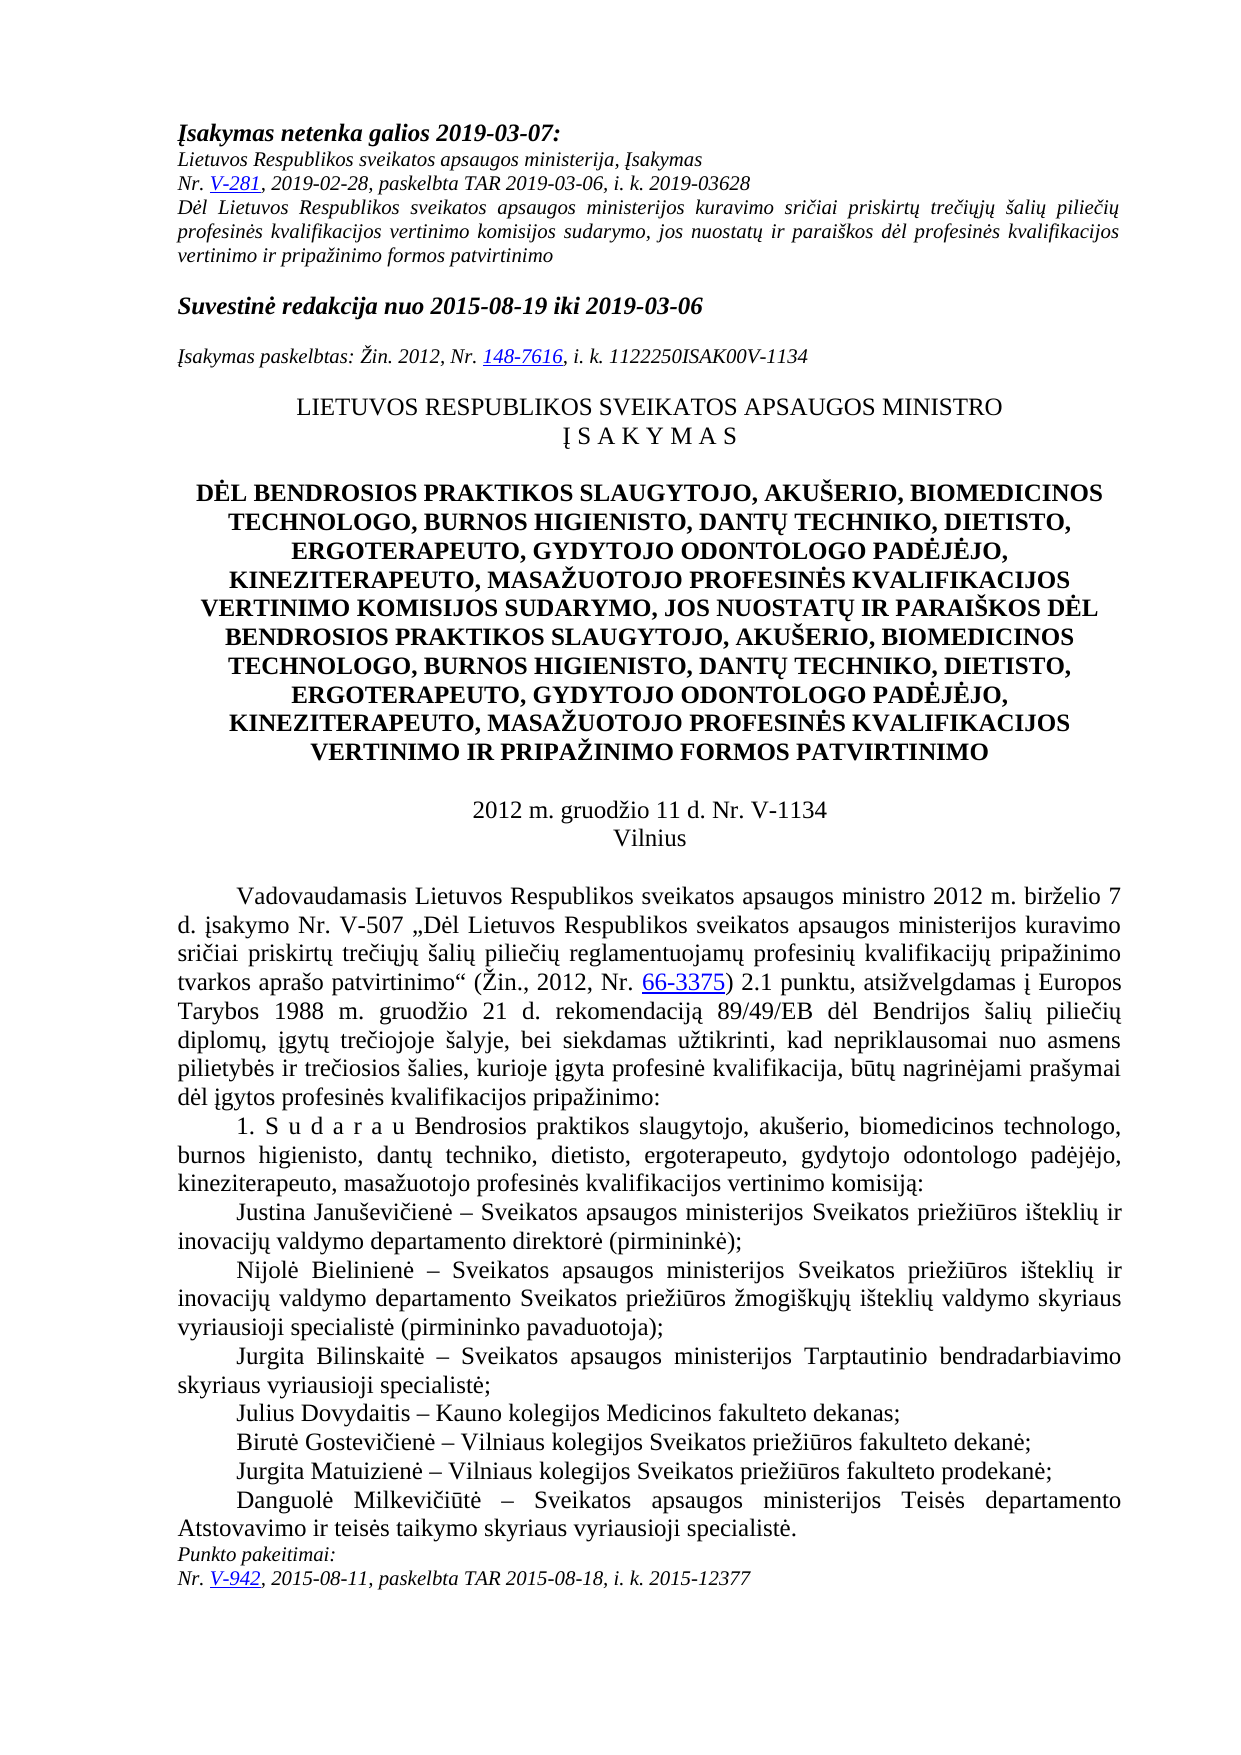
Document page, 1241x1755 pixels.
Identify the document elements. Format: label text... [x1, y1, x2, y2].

text Jurgita Matuizienė – Vilniaus kolegijos Sveikatos priežiūros fakulteto prodekanė; [177, 1456, 1122, 1485]
text DĖL BENDROSIOS PRAKTIKOS SLAUGYTOJO, AKUŠERIO, BIOMEDICINOS TECHNOLOGO, BURNOS HIGIENISTO, DANTŲ TECHNIKO, DIETISTO, ERGOTERAPEUTO, GYDYTOJO ODONTOLOGO PADĖJĖJO, KINEZITERAPEUTO, MASAŽUOTOJO PROFESINĖS KVALIFIKACIJOS VERTINIMO KOMISIJOS SUDARYMO, JOS NUOSTATŲ IR PARAIŠKOS DĖL BENDROSIOS PRAKTIKOS SLAUGYTOJO, AKUŠERIO, BIOMEDICINOS TECHNOLOGO, BURNOS HIGIENISTO, DANTŲ TECHNIKO, DIETISTO, ERGOTERAPEUTO, GYDYTOJO ODONTOLOGO PADĖJĖJO, KINEZITERAPEUTO, MASAŽUOTOJO PROFESINĖS KVALIFIKACIJOS VERTINIMO IR PRIPAŽINIMO FORMOS PATVIRTINIMO [177, 478, 1122, 766]
text Įsakymas netenka galios 2019-03-07: [177, 118, 1122, 147]
text Dėl Lietuvos Respublikos sveikatos apsaugos ministerijos kuravimo sričiai priskirtų trečiųjų šalių piliečių profesinės kvalifikacijos vertinimo komisijos sudarymo, jos nuostatų ir paraiškos dėl profesinės kvalifikacijos vertinimo ir pripažinimo formos patvirtinimo [177, 195, 1122, 267]
text Nr. V-942, 2015-08-11, paskelbta TAR 2015-08-18, i. k. 2015-12377 [177, 1566, 1122, 1590]
text Justina Januševičienė – Sveikatos apsaugos ministerijos Sveikatos priežiūros išteklių ir inovacijų valdymo departamento direktorė (pirmininkė); [177, 1197, 1122, 1255]
text Vadovaudamasis Lietuvos Respublikos sveikatos apsaugos ministro 2012 m. birželio 7 d. įsakymo Nr. V-507 „Dėl Lietuvos Respublikos sveikatos apsaugos ministerijos kuravimo sričiai priskirtų trečiųjų šalių piliečių reglamentuojamų profesinių kvalifikacijų pripažinimo tvarkos aprašo patvirtinimo“ (Žin., 2012, Nr. 66-3375) 2.1 punktu, atsižvelgdamas į Europos Tarybos 1988 m. gruodžio 21 d. rekomendaciją 89/49/EB dėl Bendrijos šalių piliečių diplomų, įgytų trečiojoje šalyje, bei siekdamas užtikrinti, kad nepriklausomai nuo asmens pilietybės ir trečiosios šalies, kurioje įgyta profesinė kvalifikacija, būtų nagrinėjami prašymai dėl įgytos profesinės kvalifikacijos pripažinimo: [177, 881, 1122, 1111]
text Suvestinė redakcija nuo 2015-08-19 iki 2019-03-06 [177, 291, 1122, 320]
text Punkto pakeitimai: [177, 1542, 1122, 1566]
text Įsakymas paskelbtas: Žin. 2012, Nr. 148-7616, i. k. 1122250ISAK00V-1134 [177, 344, 1122, 368]
text Vilnius [177, 823, 1122, 852]
text Į S A K Y M A S [177, 421, 1122, 450]
text LIETUVOS RESPUBLIKOS SVEIKATOS APSAUGOS MINISTRO [177, 392, 1122, 421]
text Jurgita Bilinskaitė – Sveikatos apsaugos ministerijos Tarptautinio bendradarbiavimo skyriaus vyriausioji specialistė; [177, 1341, 1122, 1398]
text Lietuvos Respublikos sveikatos apsaugos ministerija, Įsakymas [177, 147, 1122, 171]
text Nijolė Bielinienė – Sveikatos apsaugos ministerijos Sveikatos priežiūros išteklių ir inovacijų valdymo departamento Sveikatos priežiūros žmogiškųjų išteklių valdymo skyriaus vyriausioji specialistė (pirmininko pavaduotoja); [177, 1255, 1122, 1341]
text 1. S u d a r a u Bendrosios praktikos slaugytojo, akušerio, biomedicinos technologo, burnos higienisto, dantų techniko, dietisto, ergoterapeuto, gydytojo odontologo padėjėjo, kineziterapeuto, masažuotojo profesinės kvalifikacijos vertinimo komisiją: [177, 1111, 1122, 1197]
text Julius Dovydaitis – Kauno kolegijos Medicinos fakulteto dekanas; [177, 1398, 1122, 1427]
text Danguolė Milkevičiūtė – Sveikatos apsaugos ministerijos Teisės departamento Atstovavimo ir teisės taikymo skyriaus vyriausioji specialistė. [177, 1485, 1122, 1542]
text Birutė Gostevičienė – Vilniaus kolegijos Sveikatos priežiūros fakulteto dekanė; [177, 1427, 1122, 1456]
text 2012 m. gruodžio 11 d. Nr. V-1134 [177, 795, 1122, 823]
text Nr. V-281, 2019-02-28, paskelbta TAR 2019-03-06, i. k. 2019-03628 [177, 171, 1122, 195]
